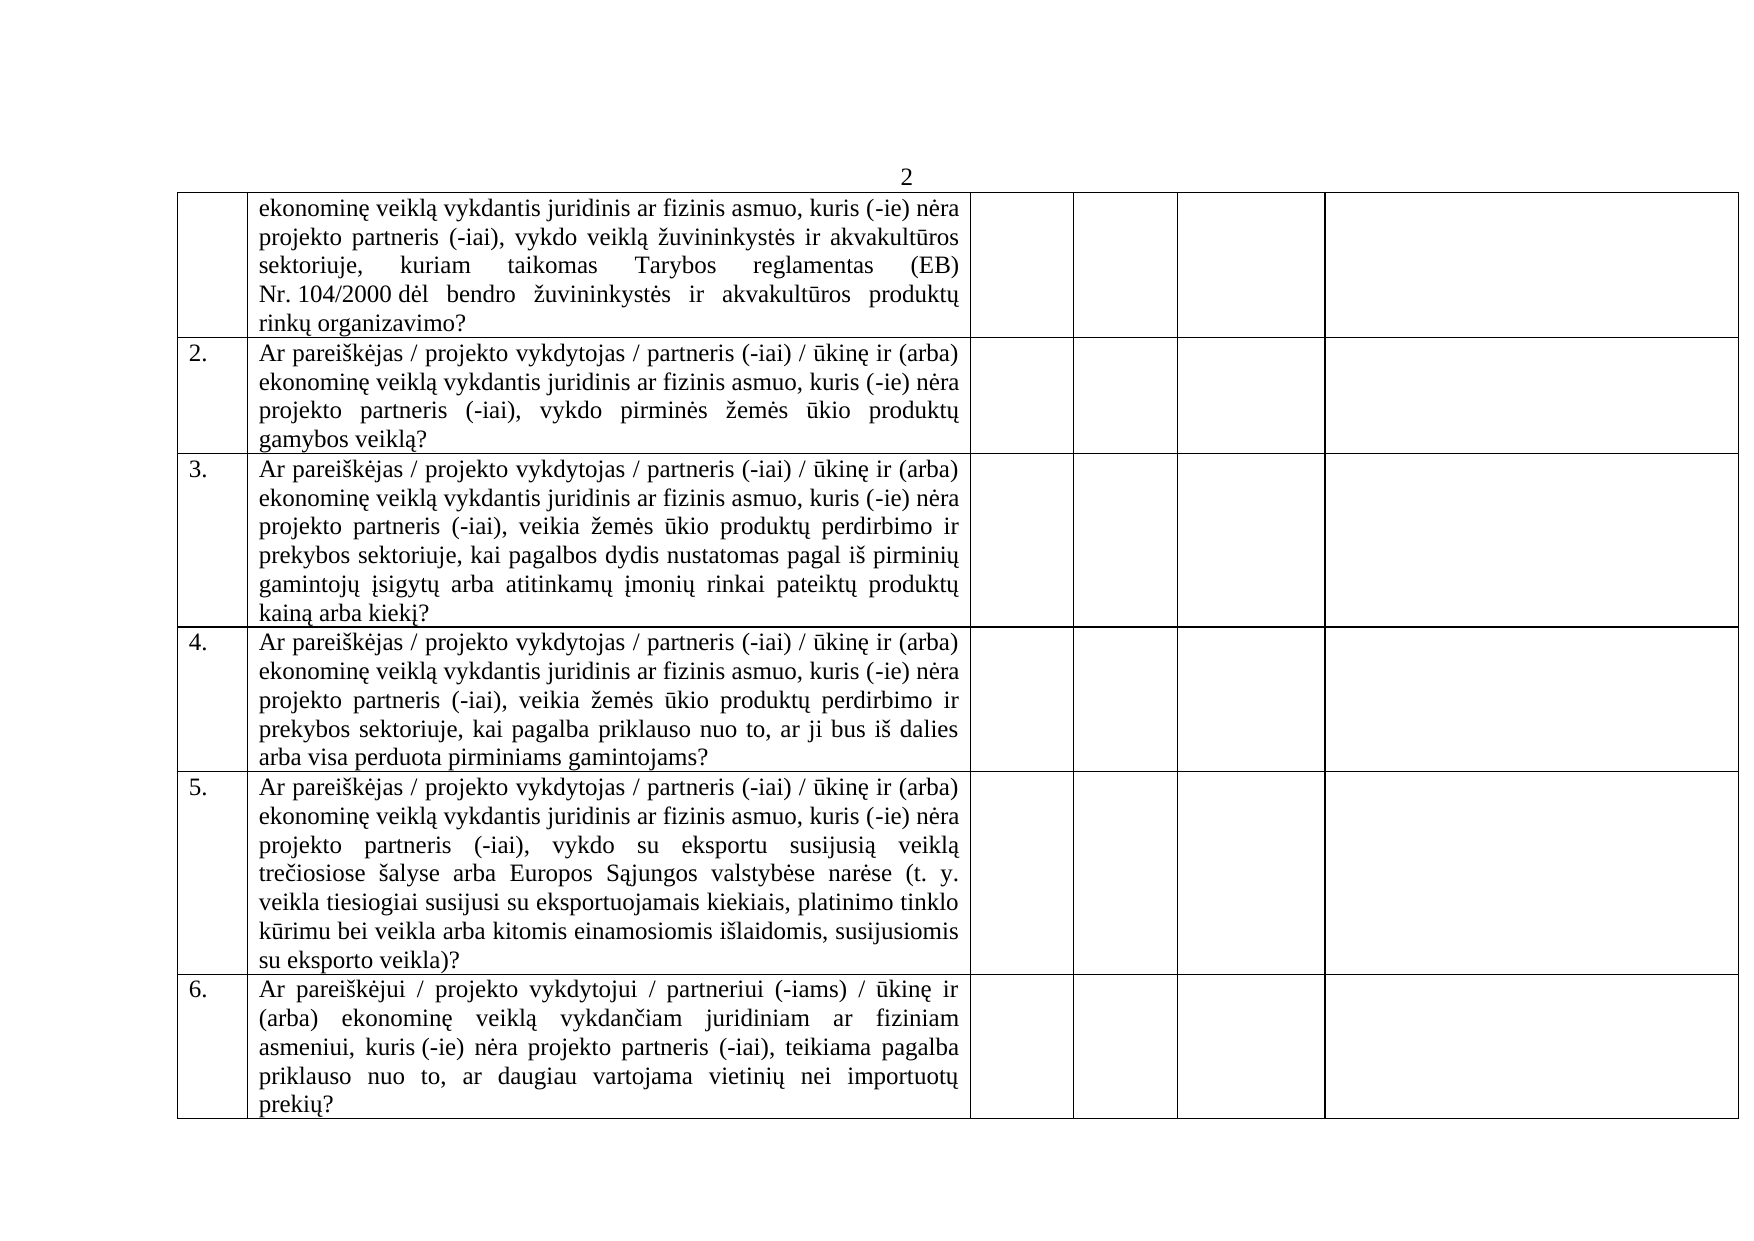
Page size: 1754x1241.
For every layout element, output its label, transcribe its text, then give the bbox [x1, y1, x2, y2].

table_cell [1074, 454, 1177, 626]
table_cell [1178, 338, 1324, 453]
table_cell [1326, 193, 1738, 337]
table_cell [1326, 454, 1738, 626]
table_cell [1326, 338, 1738, 453]
table_cell Ar pareiškėjas / projekto vykdytojas / partneris (-iai) / ūkinę ir (arba) ekonominę veiklą vykdantis juridinis ar fizinis asmuo, kuris (‑ie) nėra projekto partneris (-iai), veikia žemės ūkio produktų perdirbimo ir prekybos sektoriuje, kai pagalbos dydis nustatomas pagal iš pirminių gamintojų įsigytų arba atitinkamų įmonių rinkai pateiktų produktų kainą arba kiekį? [248, 454, 970, 626]
table_cell [971, 975, 1073, 1118]
table_cell [1178, 772, 1324, 973]
table_cell [1178, 975, 1324, 1118]
table_cell [1074, 628, 1177, 771]
table_cell [1326, 628, 1738, 771]
table_cell [971, 454, 1073, 626]
table_cell [1326, 975, 1738, 1118]
table_cell Ar pareiškėjas / projekto vykdytojas / partneris (-iai) / ūkinę ir (arba) ekonominę veiklą vykdantis juridinis ar fizinis asmuo, kuris (‑ie) nėra projekto partneris (-iai), vykdo pirminės žemės ūkio produktų gamybos veiklą? [248, 338, 970, 453]
table_cell 3. [178, 454, 247, 626]
table_cell 5. [178, 772, 247, 973]
table_cell 4. [178, 628, 247, 771]
table_cell [1178, 193, 1324, 337]
table_cell [1178, 454, 1324, 626]
table_cell [1178, 628, 1324, 771]
table_cell [1074, 193, 1177, 337]
table_cell 2. [178, 338, 247, 453]
table_cell Ar pareiškėjas / projekto vykdytojas / partneris (-iai) / ūkinę ir (arba) ekonominę veiklą vykdantis juridinis ar fizinis asmuo, kuris (‑ie) nėra projekto partneris (-iai), veikia žemės ūkio produktų perdirbimo ir prekybos sektoriuje, kai pagalba priklauso nuo to, ar ji bus iš dalies arba visa perduota pirminiams gamintojams? [248, 628, 970, 771]
table_cell ekonominę veiklą vykdantis juridinis ar fizinis asmuo, kuris (‑ie) nėra projekto partneris (-iai), vykdo veiklą žuvininkystės ir akvakultūros sektoriuje, kuriam taikomas Tarybos reglamentas (EB) Nr. 104/2000 dėl bendro žuvininkystės ir akvakultūros produktų rinkų organizavimo? [248, 193, 970, 337]
table_cell Ar pareiškėjas / projekto vykdytojas / partneris (-iai) / ūkinę ir (arba) ekonominę veiklą vykdantis juridinis ar fizinis asmuo, kuris (‑ie) nėra projekto partneris (-iai), vykdo su eksportu susijusią veiklą trečiosiose šalyse arba Europos Sąjungos valstybėse narėse (t. y. veikla tiesiogiai susijusi su eksportuojamais kiekiais, platinimo tinklo kūrimu bei veikla arba kitomis einamosiomis išlaidomis, susijusiomis su eksporto veikla)? [248, 772, 970, 973]
table_cell 6. [178, 975, 247, 1118]
table_cell [971, 338, 1073, 453]
table_cell [1074, 772, 1177, 973]
table_cell [971, 772, 1073, 973]
table_cell [1074, 338, 1177, 453]
table_cell [1326, 772, 1738, 973]
table_cell Ar pareiškėjui / projekto vykdytojui / partneriui (-iams) / ūkinę ir (arba) ekonominę veiklą vykdančiam juridiniam ar fiziniam asmeniui, kuris (-ie) nėra projekto partneris (-iai), teikiama pagalba priklauso nuo to, ar daugiau vartojama vietinių nei importuotų prekių? [248, 975, 970, 1118]
table_cell [971, 193, 1073, 337]
table_cell [178, 193, 247, 337]
table_cell [1074, 975, 1177, 1118]
table_cell [971, 628, 1073, 771]
